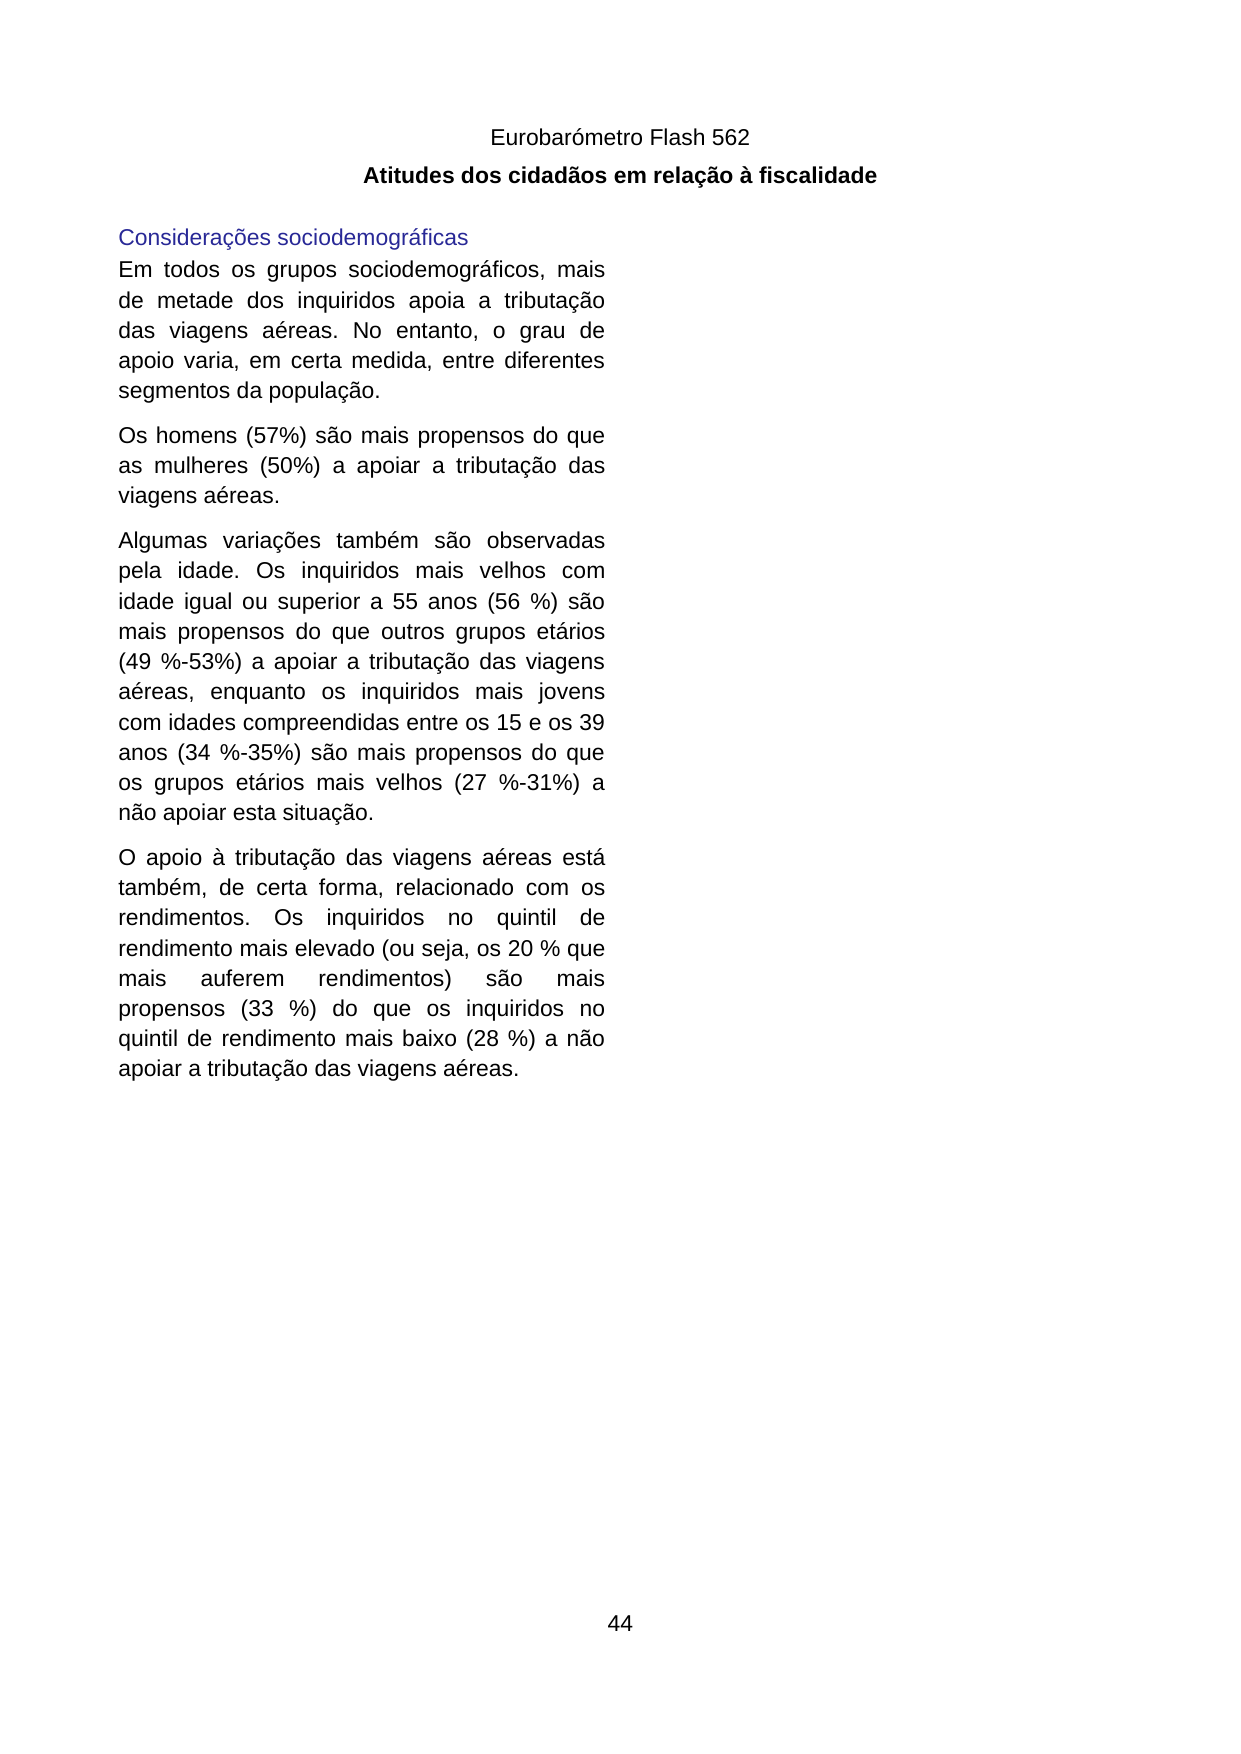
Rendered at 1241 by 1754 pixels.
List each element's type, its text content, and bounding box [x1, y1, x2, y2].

text Algumas variações também são observadas pela idade. Os inquiridos mais velhos com idade igual ou superior a 55 anos (56 %) são mais propensos do que outros grupos etários (49 %-53%) a apoiar a tributação das viagens aéreas, enquanto os inquiridos mais jovens com idades compreendidas entre os 15 e os 39 anos (34 %-35%) são mais propensos do que os grupos etários mais velhos (27 %-31%) a não apoiar esta situação. [118, 527, 605, 825]
text Considerações sociodemográficas [118, 224, 605, 250]
text Os homens (57%) são mais propensos do que as mulheres (50%) a apoiar a tributação das viagens aéreas. [118, 422, 605, 509]
text Em todos os grupos sociodemográficos, mais de metade dos inquiridos apoia a tributação das viagens aéreas. No entanto, o grau de apoio varia, em certa medida, entre diferentes segmentos da população. [118, 256, 605, 403]
text O apoio à tributação das viagens aéreas está também, de certa forma, relacionado com os rendimentos. Os inquiridos no quintil de rendimento mais elevado (ou seja, os 20 % que mais auferem rendimentos) são mais propensos (33 %) do que os inquiridos no quintil de rendimento mais baixo (28 %) a não apoiar a tributação das viagens aéreas. [118, 844, 605, 1082]
